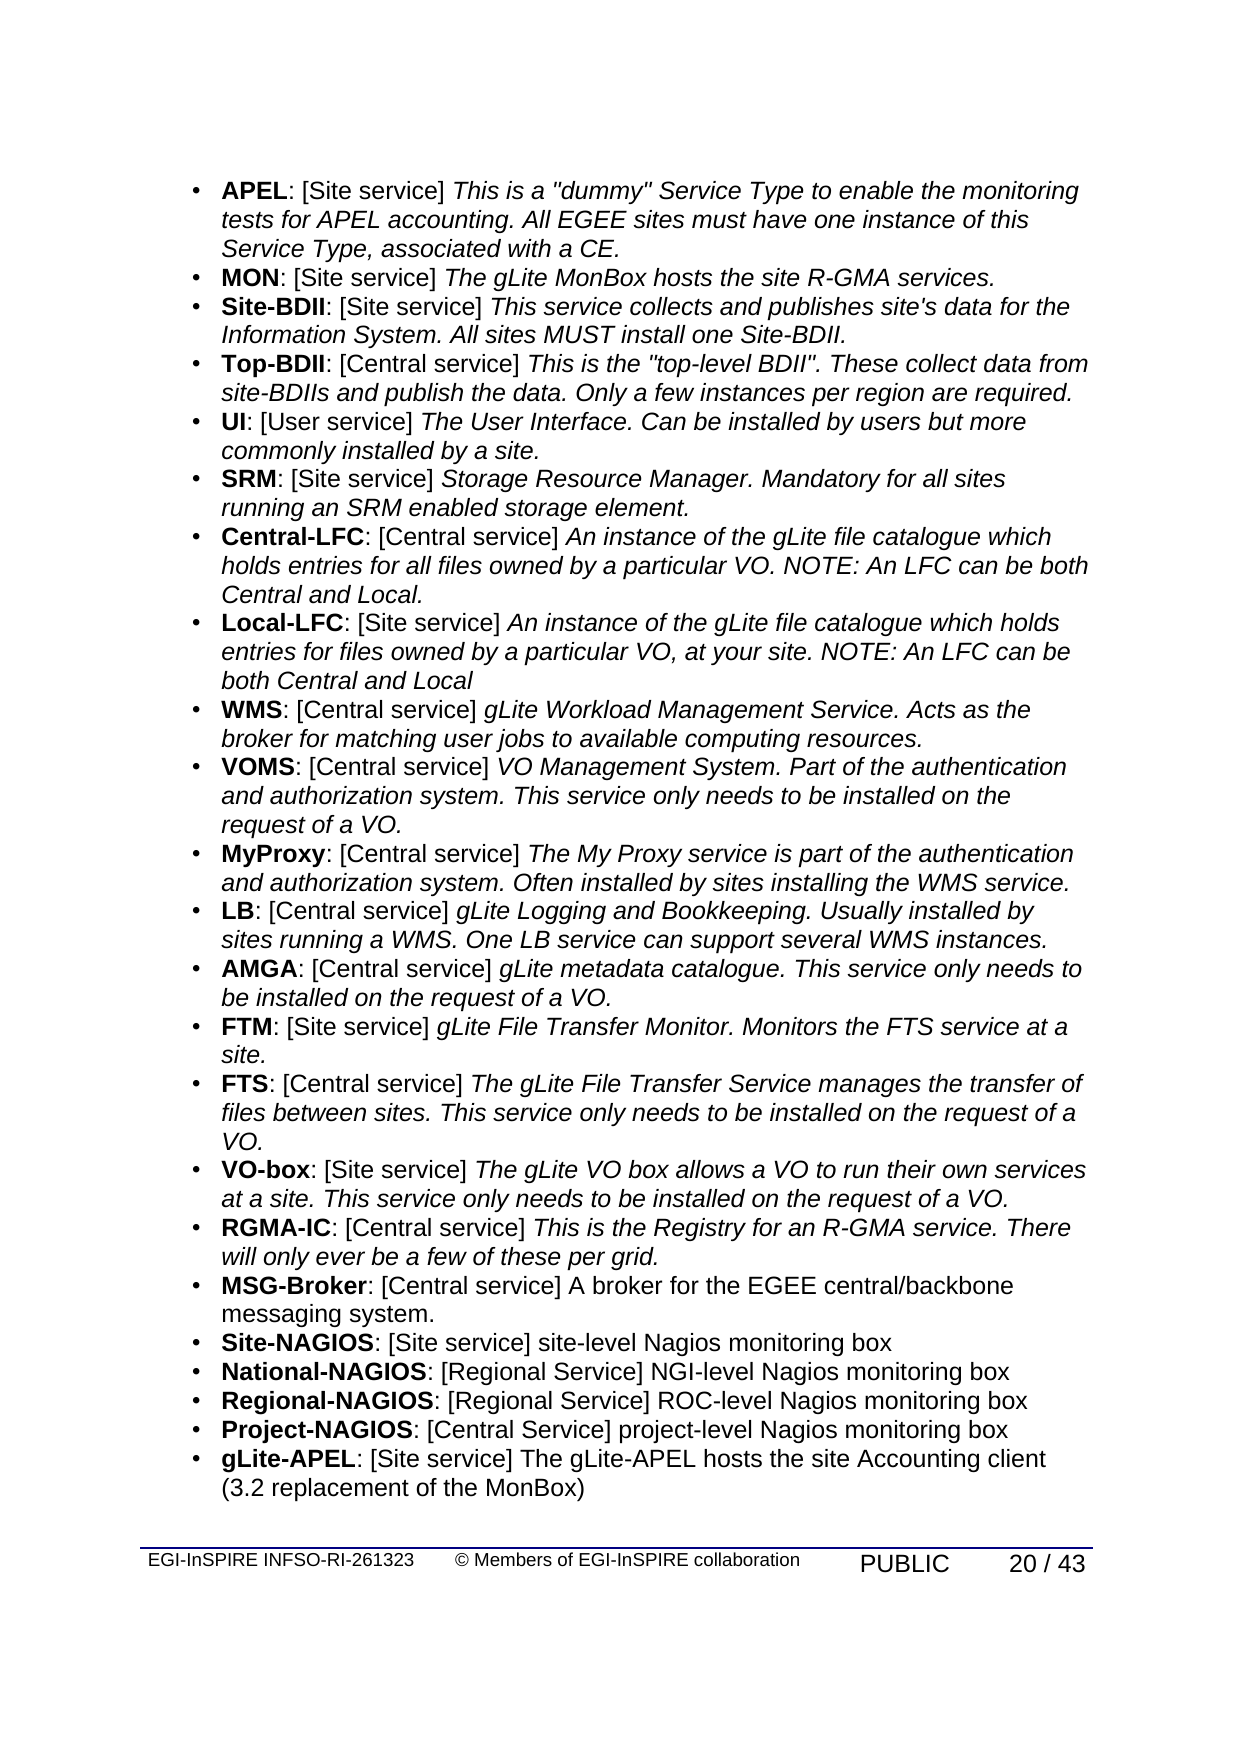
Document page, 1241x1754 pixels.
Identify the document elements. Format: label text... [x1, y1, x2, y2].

list VO-box: [Site service] The gLite VO box allows a VO to run their own services at a site. This service only needs to be installed on the request of a VO. [192, 1155, 1093, 1213]
list Local-LFC: [Site service] An instance of the gLite file catalogue which holds entries for files owned by a particular VO, at your site. NOTE: An LFC can be both Central and Local [192, 608, 1093, 695]
list LB: [Central service] gLite Logging and Bookkeeping. Usually installed by sites running a WMS. One LB service can support several WMS instances. [192, 896, 1093, 954]
list FTM: [Site service] gLite File Transfer Monitor. Monitors the FTS service at a site. [192, 1011, 1093, 1069]
list Site-BDII: [Site service] This service collects and publishes site's data for the Information System. All sites MUST install one Site-BDII. [192, 292, 1093, 349]
list MyProxy: [Central service] The My Proxy service is part of the authentication and authorization system. Often installed by sites installing the WMS service. [192, 839, 1093, 896]
list FTS: [Central service] The gLite File Transfer Service manages the transfer of files between sites. This service only needs to be installed on the request of a VO. [192, 1069, 1093, 1155]
list WMS: [Central service] gLite Workload Management Service. Acts as the broker for matching user jobs to available computing resources. [192, 695, 1093, 752]
list VOMS: [Central service] VO Management System. Part of the authentication and authorization system. This service only needs to be installed on the request of a VO. [192, 752, 1093, 839]
list APEL: [Site service] This is a "dummy" Service Type to enable the monitoring tests for APEL accounting. All EGEE sites must have one instance of this Service Type, associated with a CE. [192, 176, 1093, 263]
list SRM: [Site service] Storage Resource Manager. Mandatory for all sites running an SRM enabled storage element. [192, 464, 1093, 522]
list AMGA: [Central service] gLite metadata catalogue. This service only needs to be installed on the request of a VO. [192, 954, 1093, 1011]
list MSG-Broker: [Central service] A broker for the EGEE central/backbone messaging system. [192, 1271, 1093, 1328]
list UI: [User service] The User Interface. Can be installed by users but more commonly installed by a site. [192, 407, 1093, 464]
list gLite-APEL: [Site service] The gLite-APEL hosts the site Accounting client (3.2 replacement of the MonBox) [192, 1444, 1093, 1501]
list MON: [Site service] The gLite MonBox hosts the site R-GMA services. [192, 263, 1093, 292]
list National-NAGIOS: [Regional Service] NGI-level Nagios monitoring box [192, 1357, 1093, 1386]
list Project-NAGIOS: [Central Service] project-level Nagios monitoring box [192, 1415, 1093, 1444]
list Site-NAGIOS: [Site service] site-level Nagios monitoring box [192, 1328, 1093, 1357]
list RGMA-IC: [Central service] This is the Registry for an R-GMA service. There will only ever be a few of these per grid. [192, 1213, 1093, 1271]
list Regional-NAGIOS: [Regional Service] ROC-level Nagios monitoring box [192, 1386, 1093, 1415]
list Top-BDII: [Central service] This is the "top-level BDII". These collect data from site-BDIIs and publish the data. Only a few instances per region are required. [192, 349, 1093, 407]
list Central-LFC: [Central service] An instance of the gLite file catalogue which holds entries for all files owned by a particular VO. NOTE: An LFC can be both Central and Local. [192, 522, 1093, 608]
